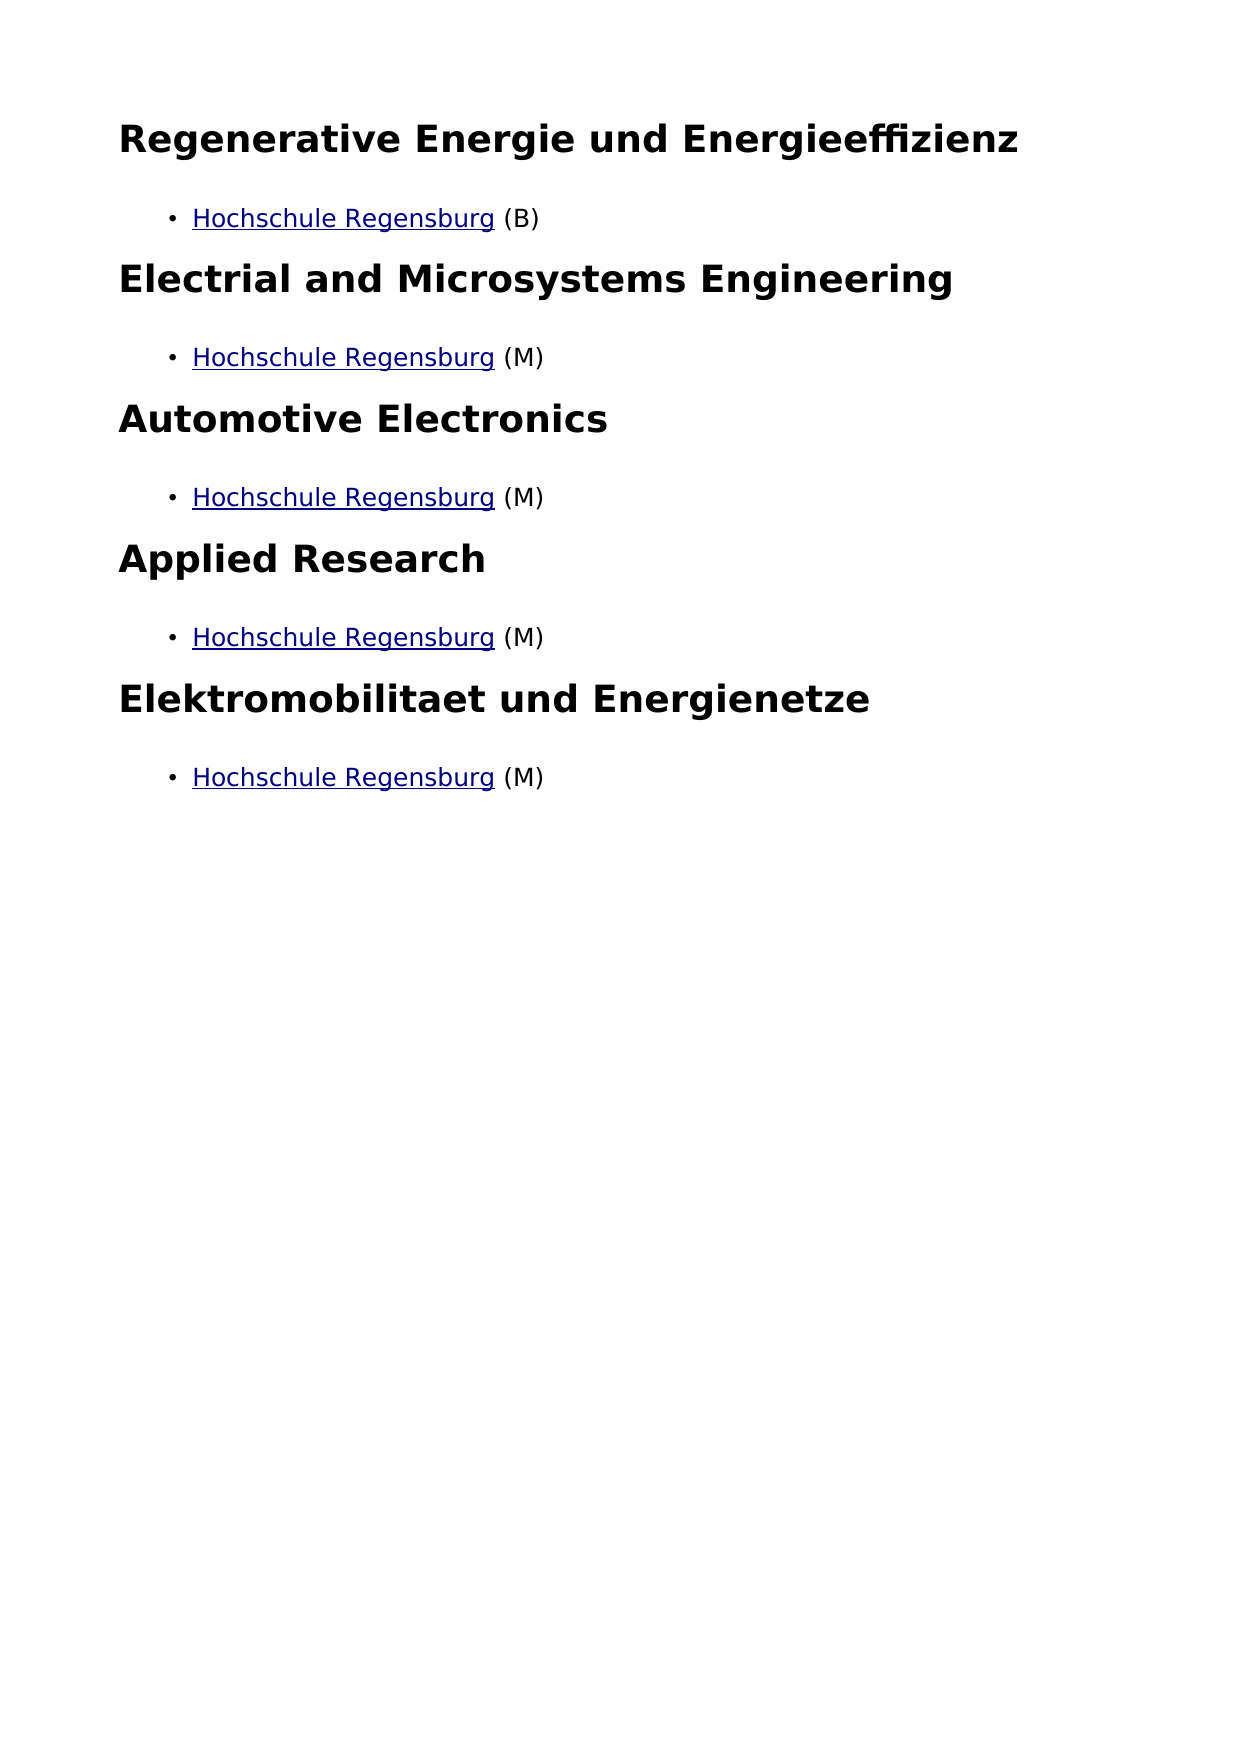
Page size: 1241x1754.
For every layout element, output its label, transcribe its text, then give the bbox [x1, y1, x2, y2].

subtitle Electrial and Microsystems Engineering [118, 258, 1122, 302]
list Hochschule Regensburg (B) [177, 204, 1122, 233]
subtitle Applied Research [118, 537, 1122, 581]
list Hochschule Regensburg (M) [177, 623, 1122, 652]
subtitle Automotive Electronics [118, 398, 1122, 441]
list Hochschule Regensburg (M) [177, 763, 1122, 792]
subtitle Elektromobilitaet und Energienetze [118, 677, 1122, 721]
list Hochschule Regensburg (M) [177, 343, 1122, 373]
list Hochschule Regensburg (M) [177, 483, 1122, 512]
subtitle Regenerative Energie und Energieeffizienz [118, 118, 1122, 162]
